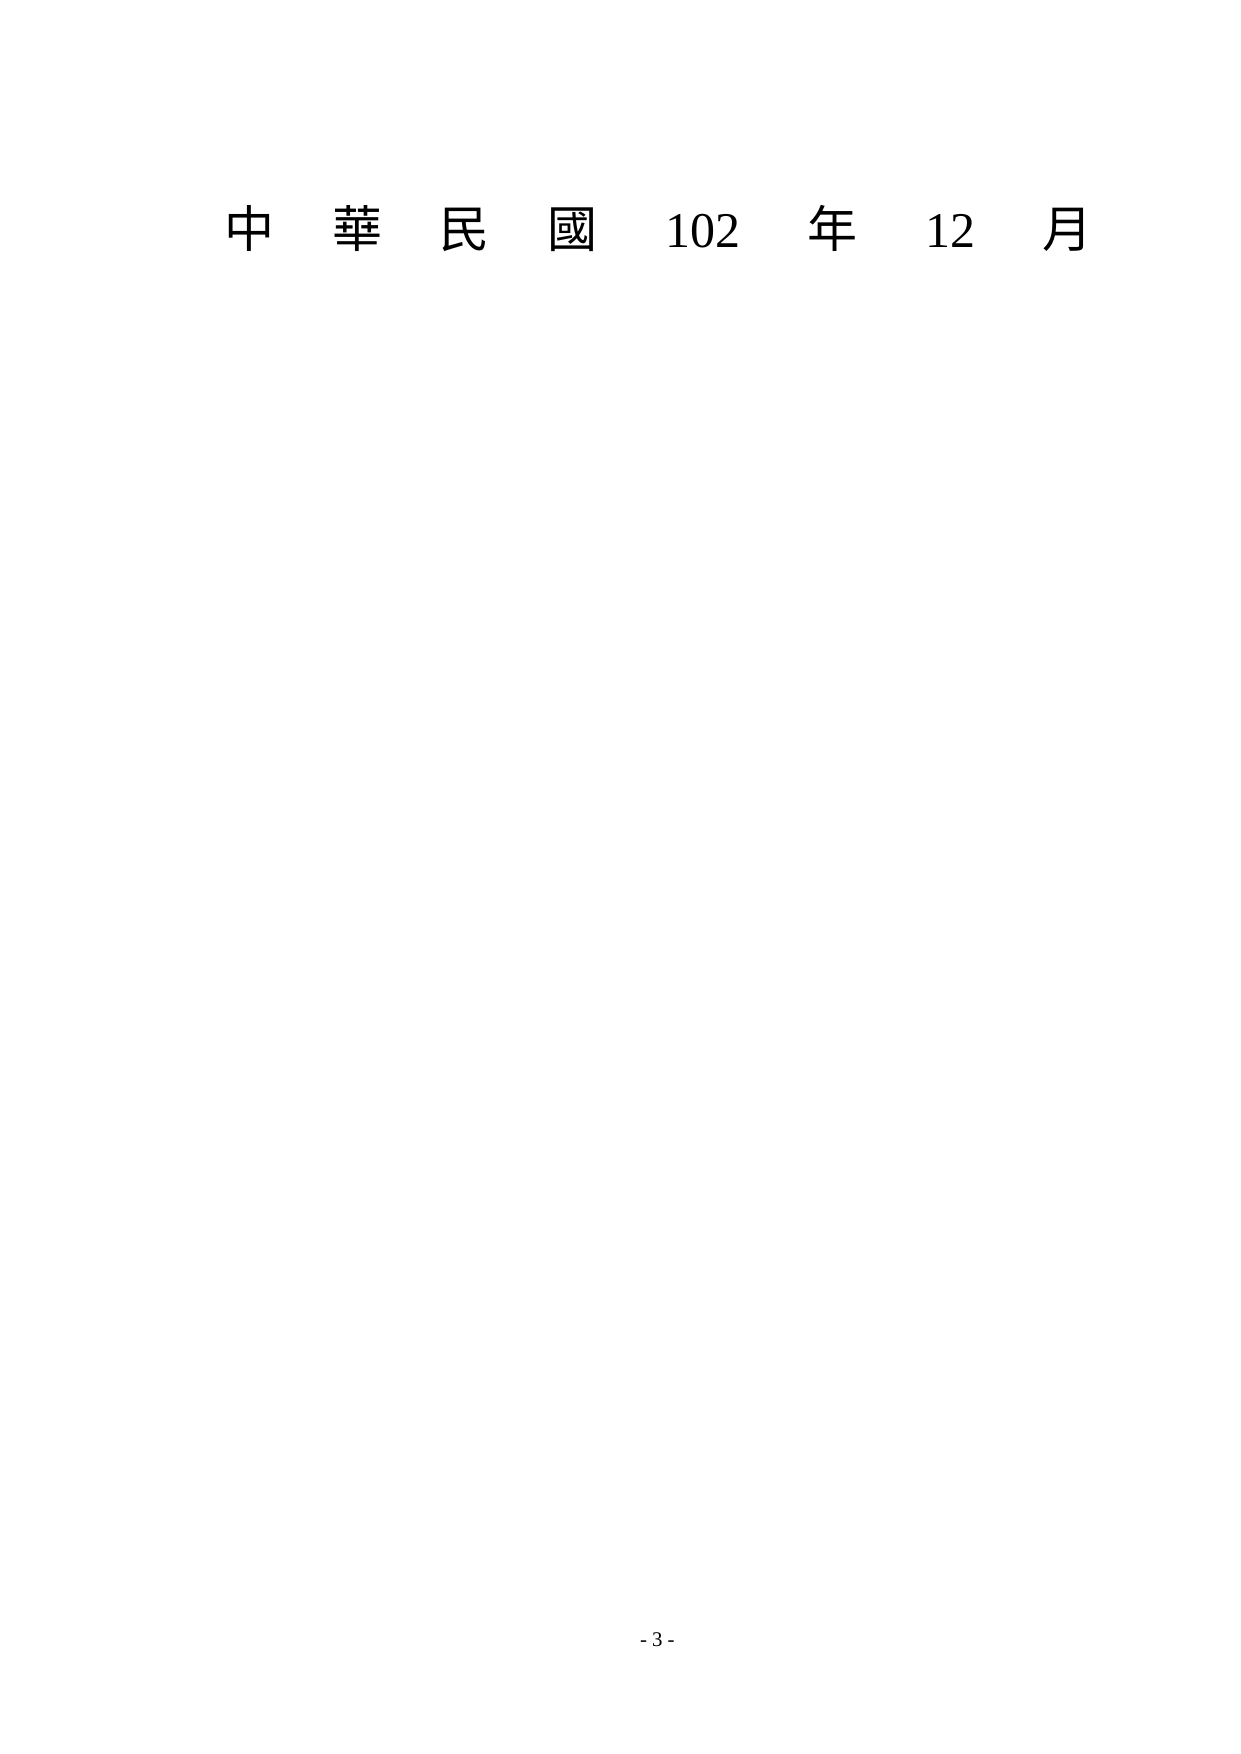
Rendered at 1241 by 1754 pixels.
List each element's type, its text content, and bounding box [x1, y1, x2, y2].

text 中華民國102年12月 [224, 189, 1092, 261]
